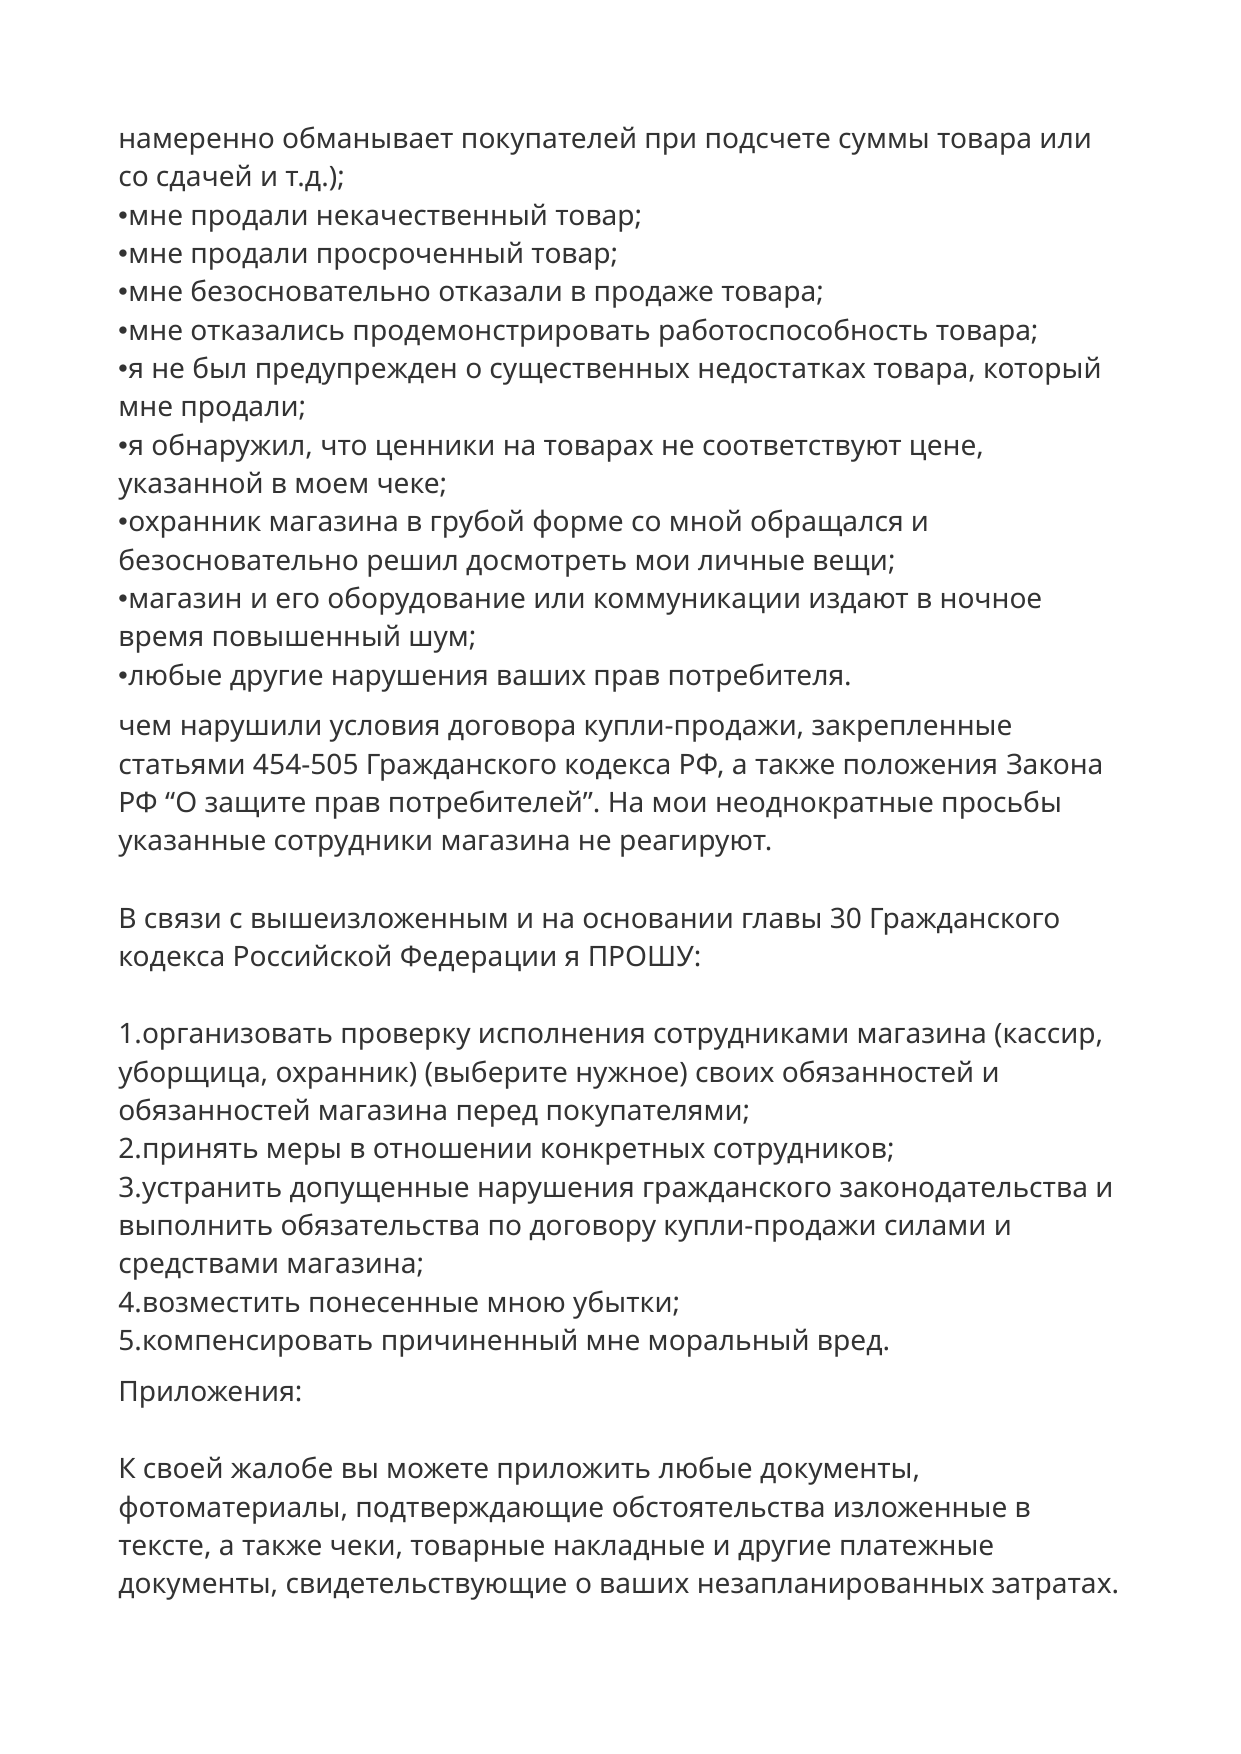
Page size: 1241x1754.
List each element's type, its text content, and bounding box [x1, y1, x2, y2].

list мне отказались продемонстрировать работоспособность товара; [118, 310, 1122, 348]
list мне продали просроченный товар; [118, 233, 1122, 271]
text В связи с вышеизложенным и на основании главы 30 Гражданского кодекса Российской Федерации я ПРОШУ: [118, 898, 1122, 975]
list возместить понесенные мною убытки; [118, 1282, 1122, 1320]
list я не был предупрежден о существенных недостатках товара, который мне продали; [118, 348, 1122, 425]
list магазин и его оборудование или коммуникации издают в ночное время повышенный шум; [118, 578, 1122, 655]
list я обнаружил, что ценники на товарах не соответствуют цене, указанной в моем чеке; [118, 425, 1122, 501]
text К своей жалобе вы можете приложить любые документы, фотоматериалы, подтверждающие обстоятельства изложенные в тексте, а также чеки, товарные накладные и другие платежные документы, свидетельствующие о ваших незапланированных затратах. [118, 1449, 1122, 1602]
list охранник магазина в грубой форме со мной обращался и безосновательно решил досмотреть мои личные вещи; [118, 501, 1122, 578]
list намеренно обманывает покупателей при подсчете суммы товара или со сдачей и т.д.); [118, 118, 1122, 195]
list мне продали некачественный товар; [118, 195, 1122, 233]
list компенсировать причиненный мне моральный вред. [118, 1320, 1122, 1359]
list любые другие нарушения ваших прав потребителя. [118, 655, 1122, 693]
list мне безосновательно отказали в продаже товара; [118, 271, 1122, 310]
list принять меры в отношении конкретных сотрудников; [118, 1129, 1122, 1167]
list устранить допущенные нарушения гражданского законодательства и выполнить обязательства по договору купли-продажи силами и средствами магазина; [118, 1167, 1122, 1282]
text чем нарушили условия договора купли-продажи, закрепленные статьями 454-505 Гражданского кодекса РФ, а также положения Закона РФ “О защите прав потребителей”. На мои неоднократные просьбы указанные сотрудники магазина не реагируют. [118, 706, 1122, 859]
list организовать проверку исполнения сотрудниками магазина (кассир, уборщица, охранник) (выберите нужное) своих обязанностей и обязанностей магазина перед покупателями; [118, 1014, 1122, 1129]
text Приложения: [118, 1371, 1122, 1409]
